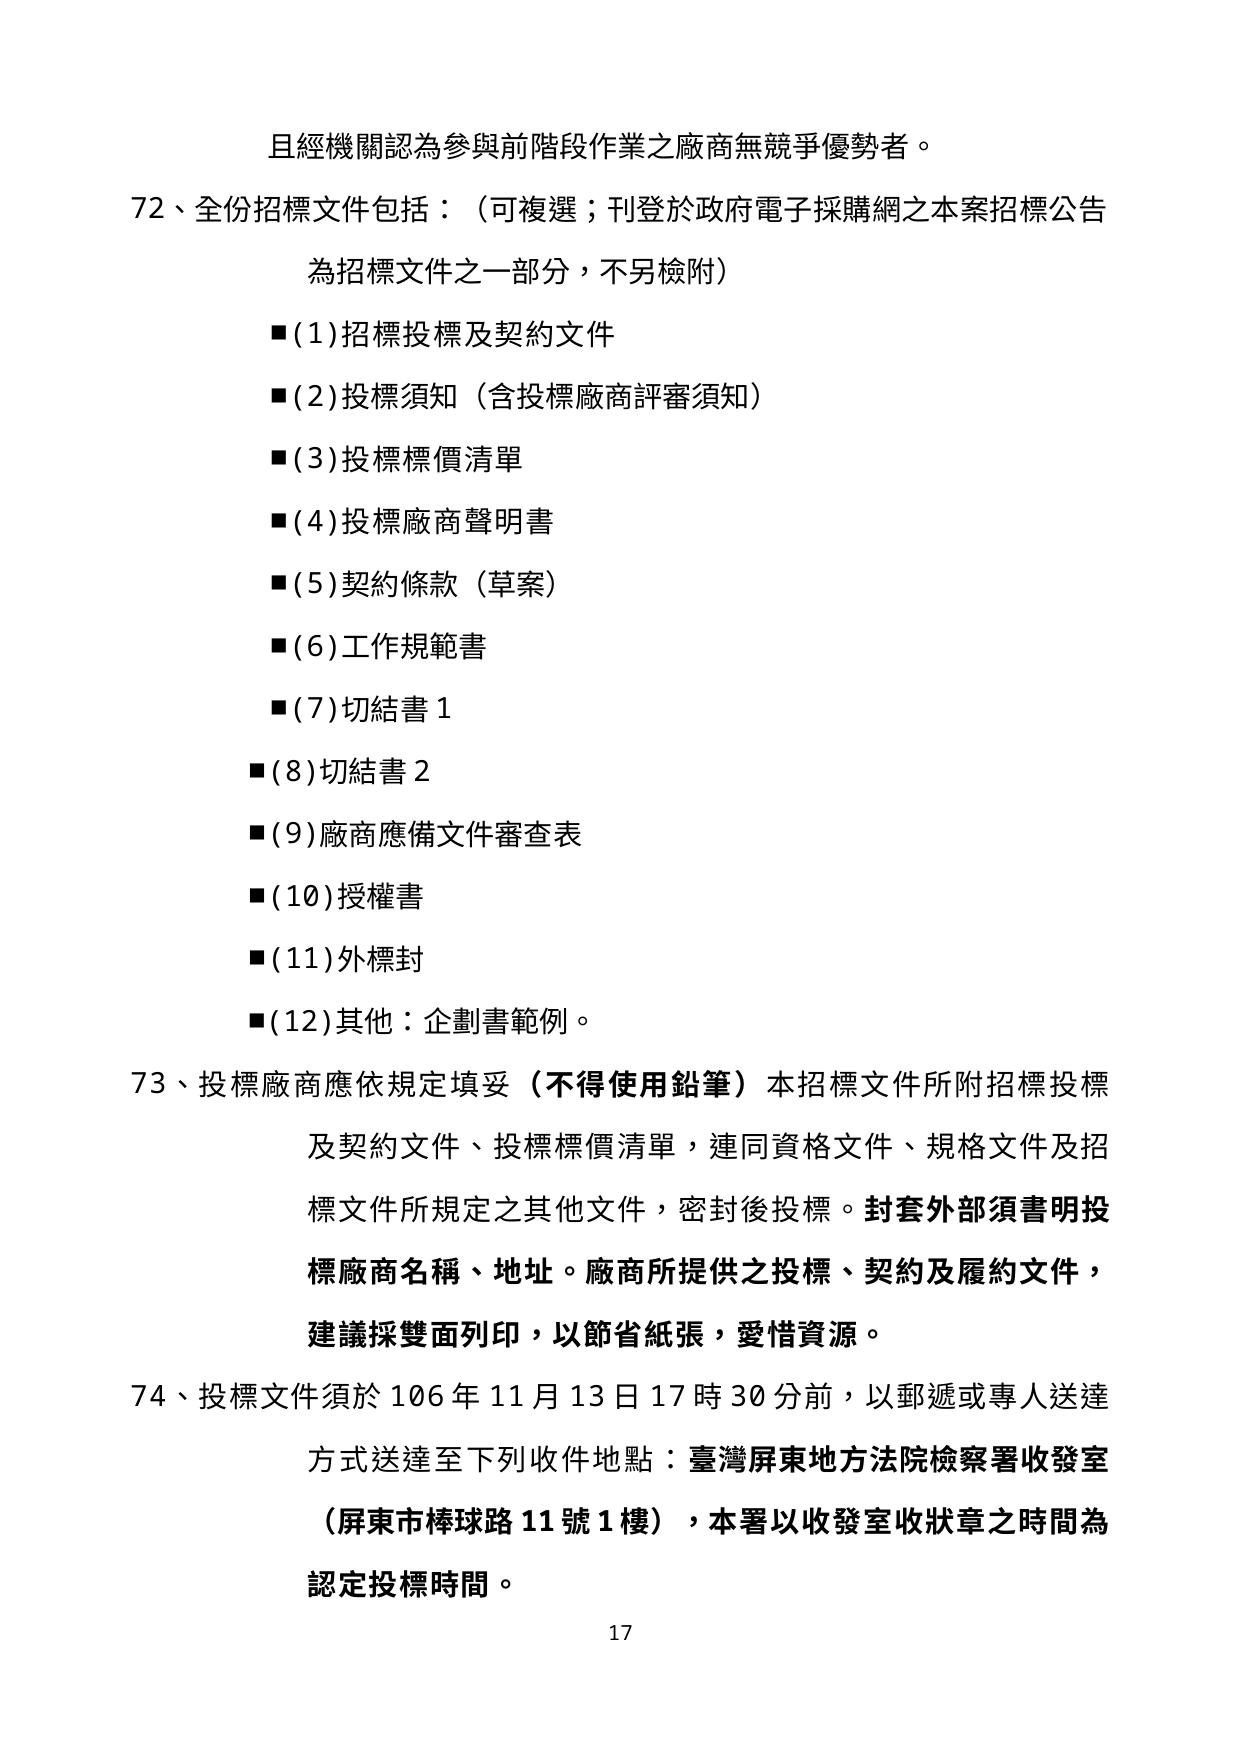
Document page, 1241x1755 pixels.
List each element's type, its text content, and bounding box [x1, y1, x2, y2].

text ■(10)授權書 [248, 853, 1110, 916]
text ■(12)其他：企劃書範例。 [248, 978, 1110, 1041]
text 且經機關認為參與前階段作業之廠商無競爭優勢者。 [242, 103, 1110, 166]
text ■(2)投標須知（含投標廠商評審須知） [130, 353, 1110, 416]
text ■(1)招標投標及契約文件 [130, 291, 1110, 353]
list 投標文件須於106年11月13日17時30分前，以郵遞或專人送達方式送達至下列收件地點：臺灣屏東地方法院檢察署收發室（屏東市棒球路11號1樓），本署以收發室收狀章之時間為認定投標時間。 [130, 1353, 1110, 1603]
text ■(9)廠商應備文件審查表 [248, 791, 1110, 853]
text ■(6)工作規範書 [130, 603, 1110, 666]
text ■(3)投標標價清單 [130, 416, 1110, 478]
text ■(11)外標封 [248, 916, 1110, 978]
text ■(8)切結書2 [248, 728, 1110, 791]
list 投標廠商應依規定填妥（不得使用鉛筆）本招標文件所附招標投標及契約文件、投標標價清單，連同資格文件、規格文件及招標文件所規定之其他文件，密封後投標。封套外部須書明投標廠商名稱、地址。廠商所提供之投標、契約及履約文件，建議採雙面列印，以節省紙張，愛惜資源。 [130, 1041, 1110, 1353]
list 全份招標文件包括：（可複選；刊登於政府電子採購網之本案招標公告為招標文件之一部分，不另檢附） [130, 166, 1110, 291]
text ■(7)切結書1 [130, 666, 1110, 728]
text ■(5)契約條款（草案） [130, 541, 1110, 603]
text ■(4)投標廠商聲明書 [130, 478, 1110, 541]
